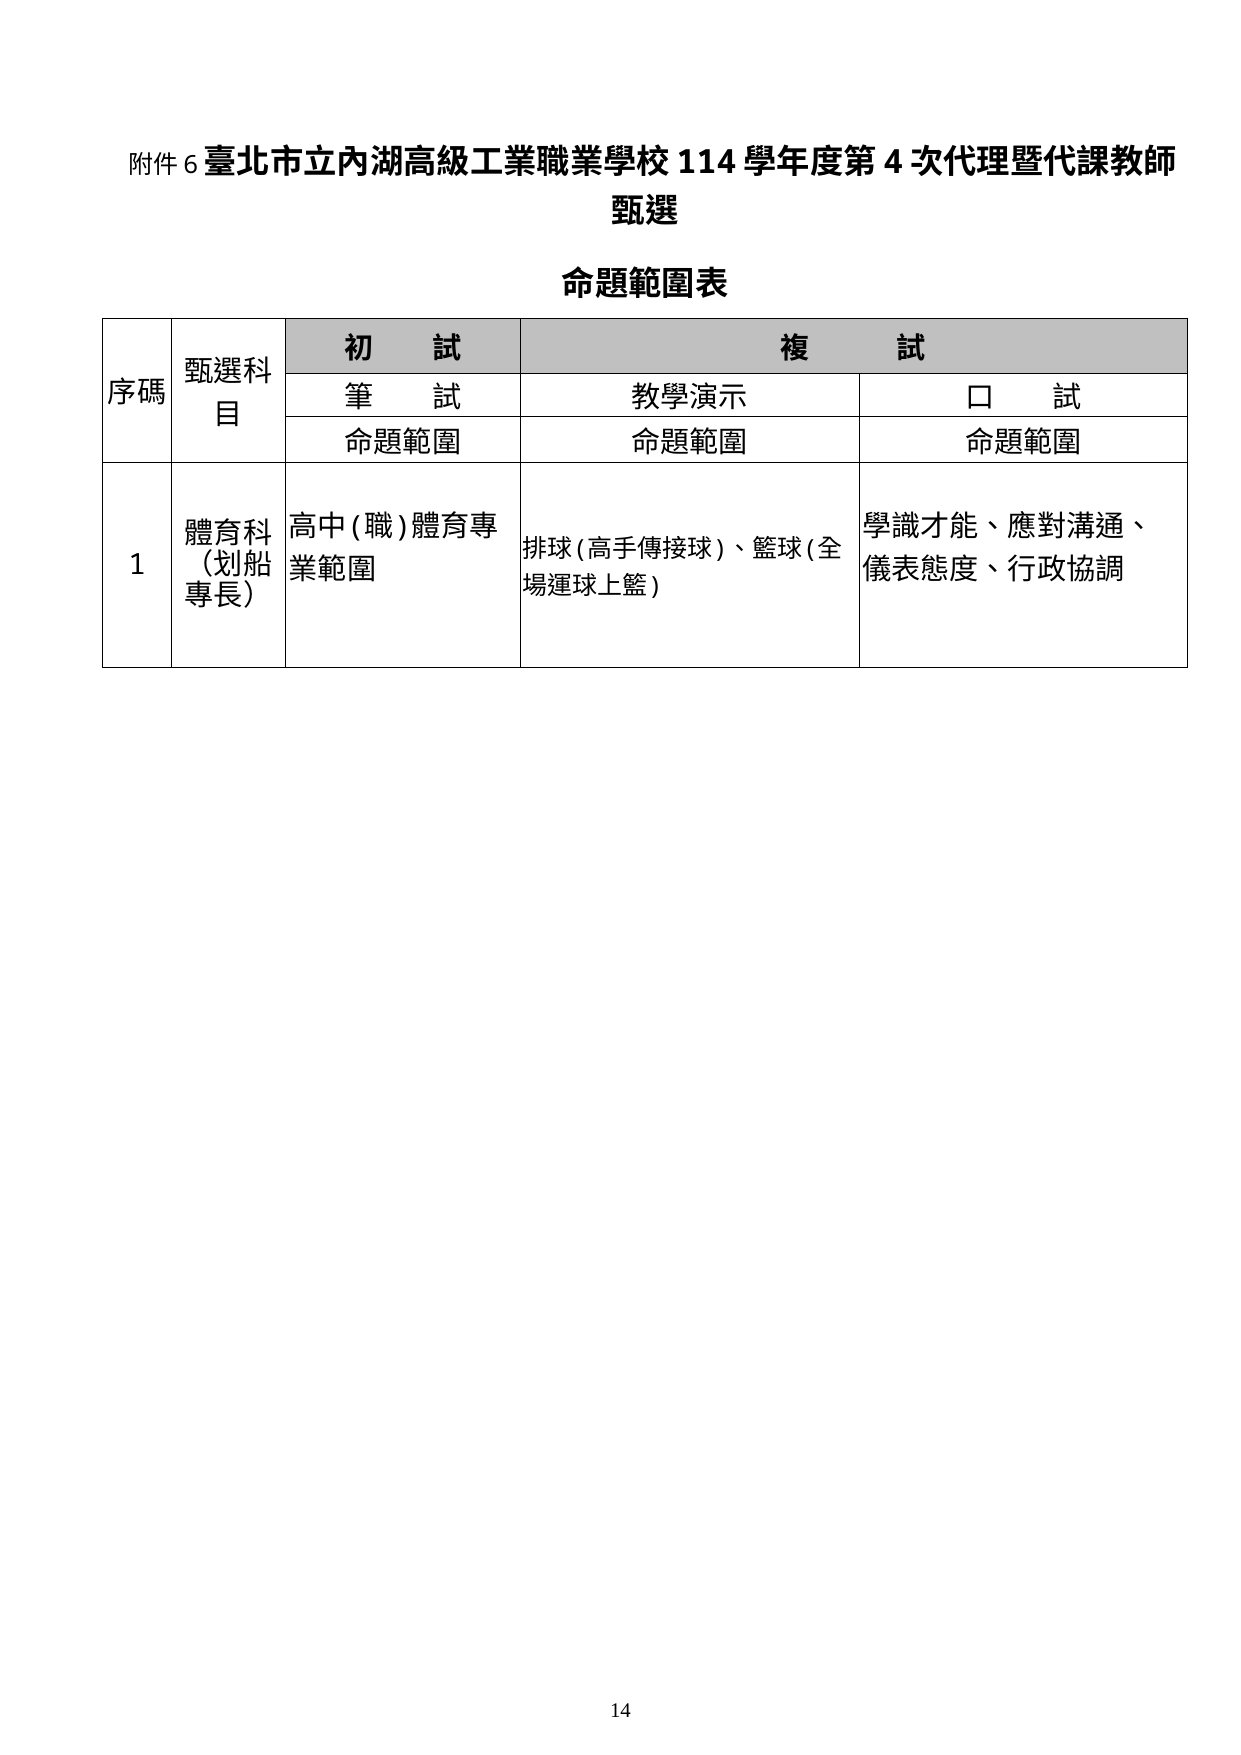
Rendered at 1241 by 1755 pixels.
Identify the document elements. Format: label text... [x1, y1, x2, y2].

table_cell 命題範圍 [860, 417, 1187, 462]
table_cell 學識才能、應對溝通、 儀表態度、行政協調 [860, 463, 1187, 667]
table_cell 甄選科目 [172, 319, 285, 462]
table_cell 排球(高手傳接球)、籃球(全場運球上籃) [521, 463, 859, 667]
table_cell 高中(職)體育專業範圍 [286, 463, 520, 667]
table_cell 口 試 [860, 374, 1187, 416]
table_cell 命題範圍 [286, 417, 520, 462]
table_cell 序碼 [103, 319, 171, 462]
table_header 附件6臺北市立內湖高級工業職業學校114學年度第4次代理暨代課教師甄選 命題範圍表 [103, 123, 1187, 318]
table_cell 複 試 [521, 319, 1187, 373]
table_cell 1 [103, 463, 171, 667]
table_cell 命題範圍 [521, 417, 859, 462]
table_cell 教學演示 [521, 374, 859, 416]
table_cell 筆 試 [286, 374, 520, 416]
table_cell 初 試 [286, 319, 520, 373]
table_cell 體育科（划船專長） [172, 463, 285, 667]
